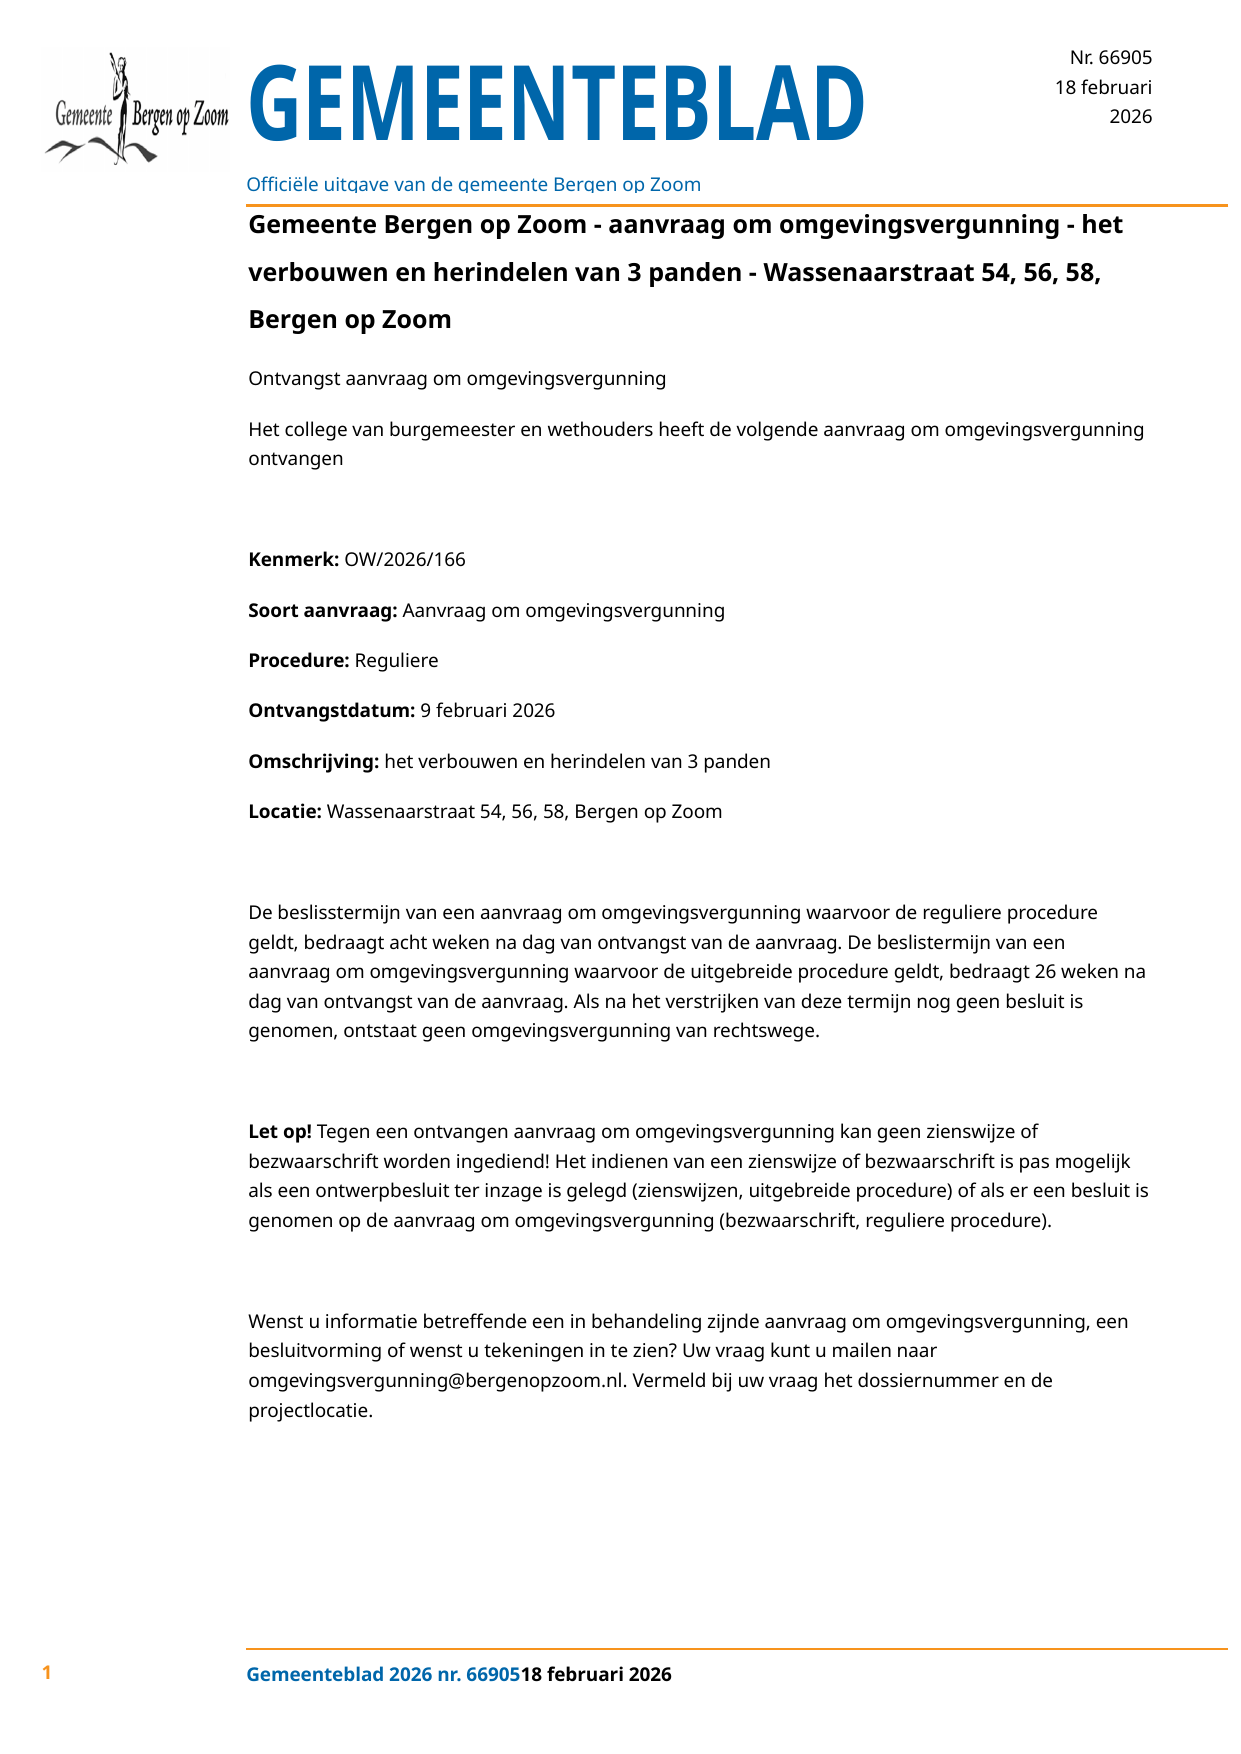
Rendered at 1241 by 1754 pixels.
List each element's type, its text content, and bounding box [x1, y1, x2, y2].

text Het college van burgemeester en wethouders heeft de volgende aanvraag om omgevingsvergunning ontvangen [248, 416, 1152, 471]
text De beslisstermijn van een aanvraag om omgevingsvergunning waarvoor de reguliere procedure geldt, bedraagt acht weken na dag van ontvangst van de aanvraag. De beslistermijn van een aanvraag om omgevingsvergunning waarvoor de uitgebreide procedure geldt, bedraagt 26 weken na dag van ontvangst van de aanvraag. Als na het verstrijken van deze termijn nog geen besluit is genomen, ontstaat geen omgevingsvergunning van rechtswege. [248, 899, 1152, 1043]
picture [41, 47, 231, 172]
text Soort aanvraag: Aanvraag om omgevingsvergunning [248, 597, 1152, 622]
text Kenmerk: OW/2026/166 [248, 546, 1152, 572]
text Ontvangst aanvraag om omgevingsvergunning [248, 366, 1152, 391]
text Ontvangstdatum: 9 februari 2026 [248, 698, 1152, 723]
text Procedure: Reguliere [248, 647, 1152, 673]
text Locatie: Wassenaarstraat 54, 56, 58, Bergen op Zoom [248, 798, 1152, 824]
text Gemeente Bergen op Zoom - aanvraag om omgevingsvergunning - het verbouwen en herindelen van 3 panden - Wassenaarstraat 54, 56, 58, Bergen op Zoom [248, 207, 1152, 336]
text Omschrijving: het verbouwen en herindelen van 3 panden [248, 748, 1152, 774]
text Wenst u informatie betreffende een in behandeling zijnde aanvraag om omgevingsvergunning, een besluitvorming of wenst u tekeningen in te zien? Uw vraag kunt u mailen naar omgevingsvergunning@bergenopzoom.nl. Vermeld bij uw vraag het dossiernummer en de projectlocatie. [248, 1308, 1152, 1422]
text Let op! Tegen een ontvangen aanvraag om omgevingsvergunning kan geen zienswijze of bezwaarschrift worden ingediend! Het indienen van een zienswijze of bezwaarschrift is pas mogelijk als een ontwerpbesluit ter inzage is gelegd (zienswijzen, uitgebreide procedure) of als er een besluit is genomen op de aanvraag om omgevingsvergunning (bezwaarschrift, reguliere procedure). [248, 1118, 1152, 1233]
